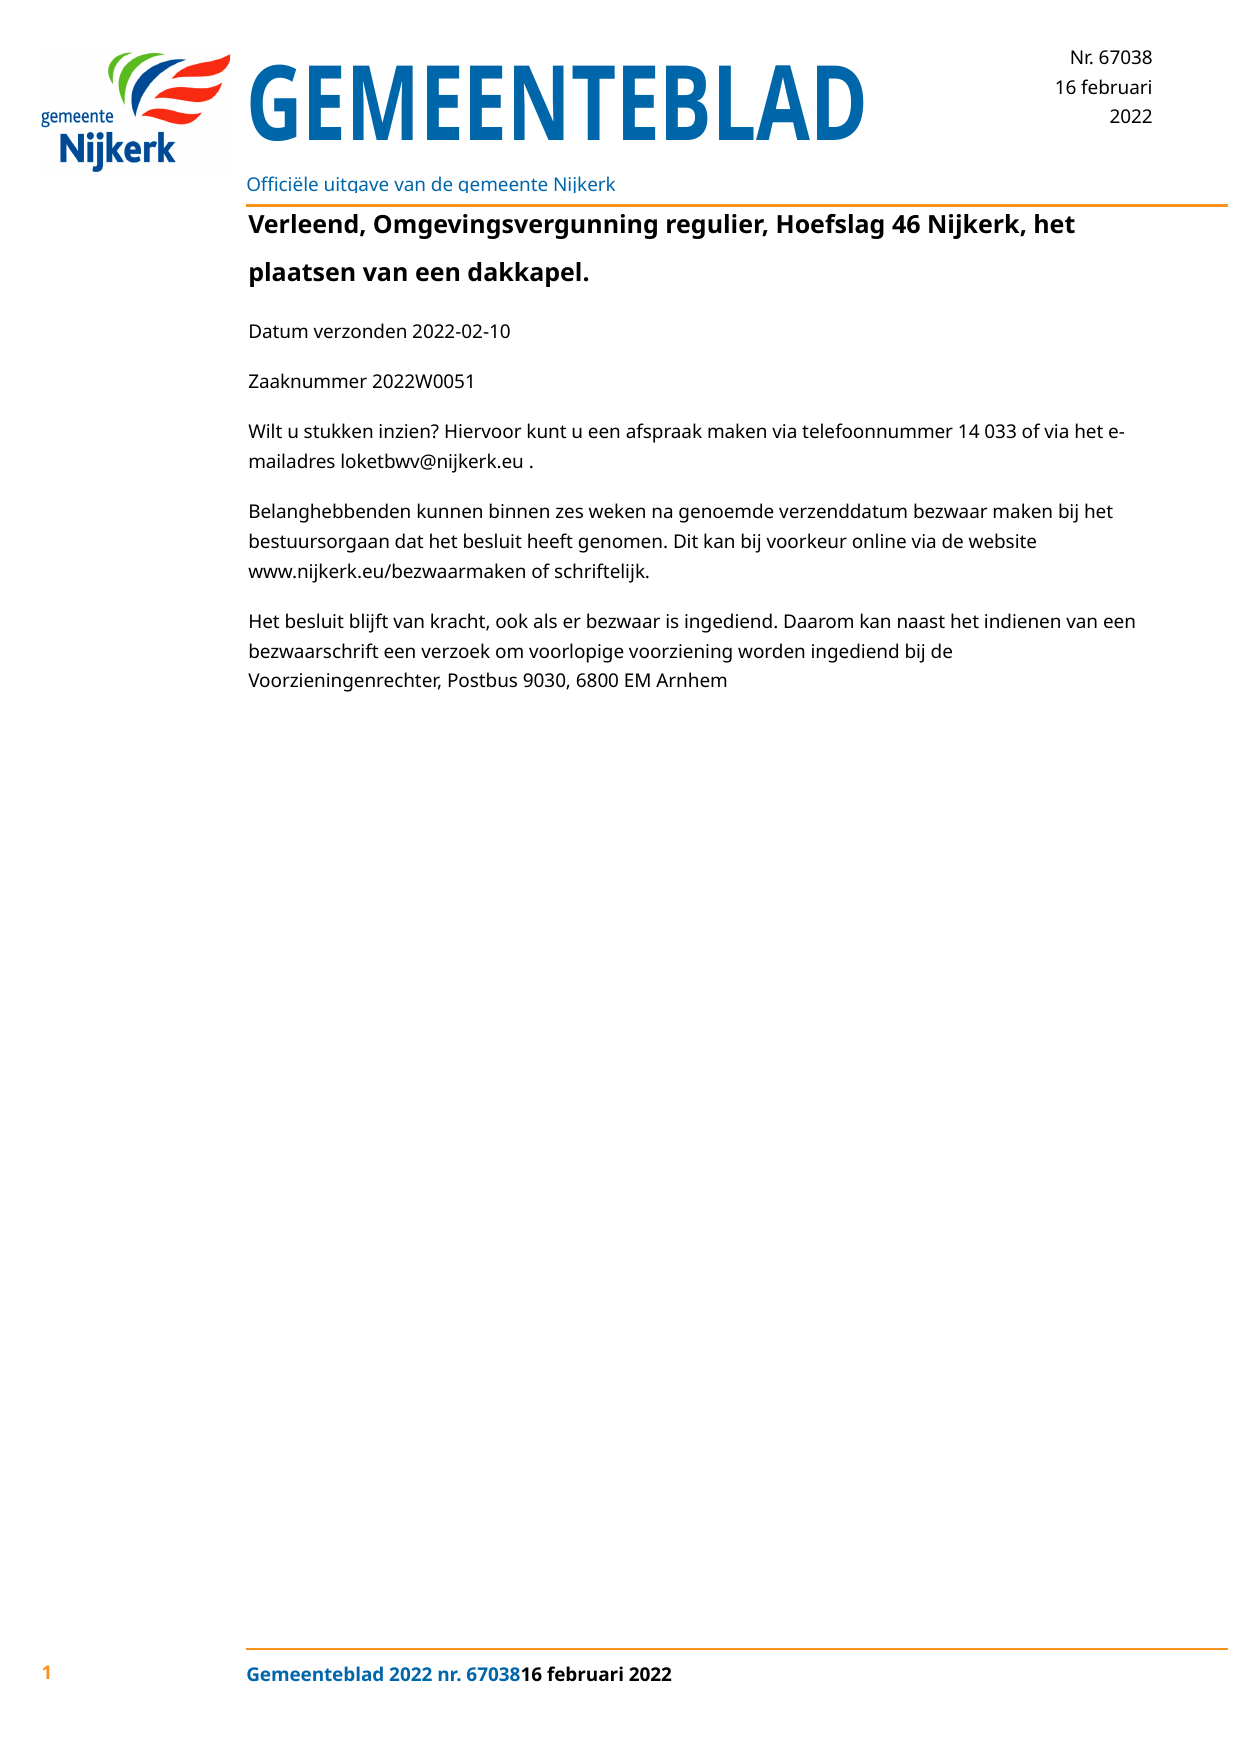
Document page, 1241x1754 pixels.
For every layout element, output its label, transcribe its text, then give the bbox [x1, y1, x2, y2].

text Zaaknummer 2022W0051 [248, 368, 1152, 394]
text Verleend, Omgevingsvergunning regulier, Hoefslag 46 Nijkerk, het plaatsen van een dakkapel. [248, 207, 1152, 288]
text Datum verzonden 2022-02-10 [248, 318, 1152, 344]
picture [41, 47, 231, 172]
text Belanghebbenden kunnen binnen zes weken na genoemde verzenddatum bezwaar maken bij het bestuursorgaan dat het besluit heeft genomen. Dit kan bij voorkeur online via de website www.nijkerk.eu/bezwaarmaken of schriftelijk. [248, 499, 1152, 584]
text Wilt u stukken inzien? Hiervoor kunt u een afspraak maken via telefoonnummer 14 033 of via het e-mailadres loketbwv@nijkerk.eu . [248, 419, 1152, 474]
text Het besluit blijft van kracht, ook als er bezwaar is ingediend. Daarom kan naast het indienen van een bezwaarschrift een verzoek om voorlopige voorziening worden ingediend bij de Voorzieningenrechter, Postbus 9030, 6800 EM Arnhem [248, 608, 1152, 693]
